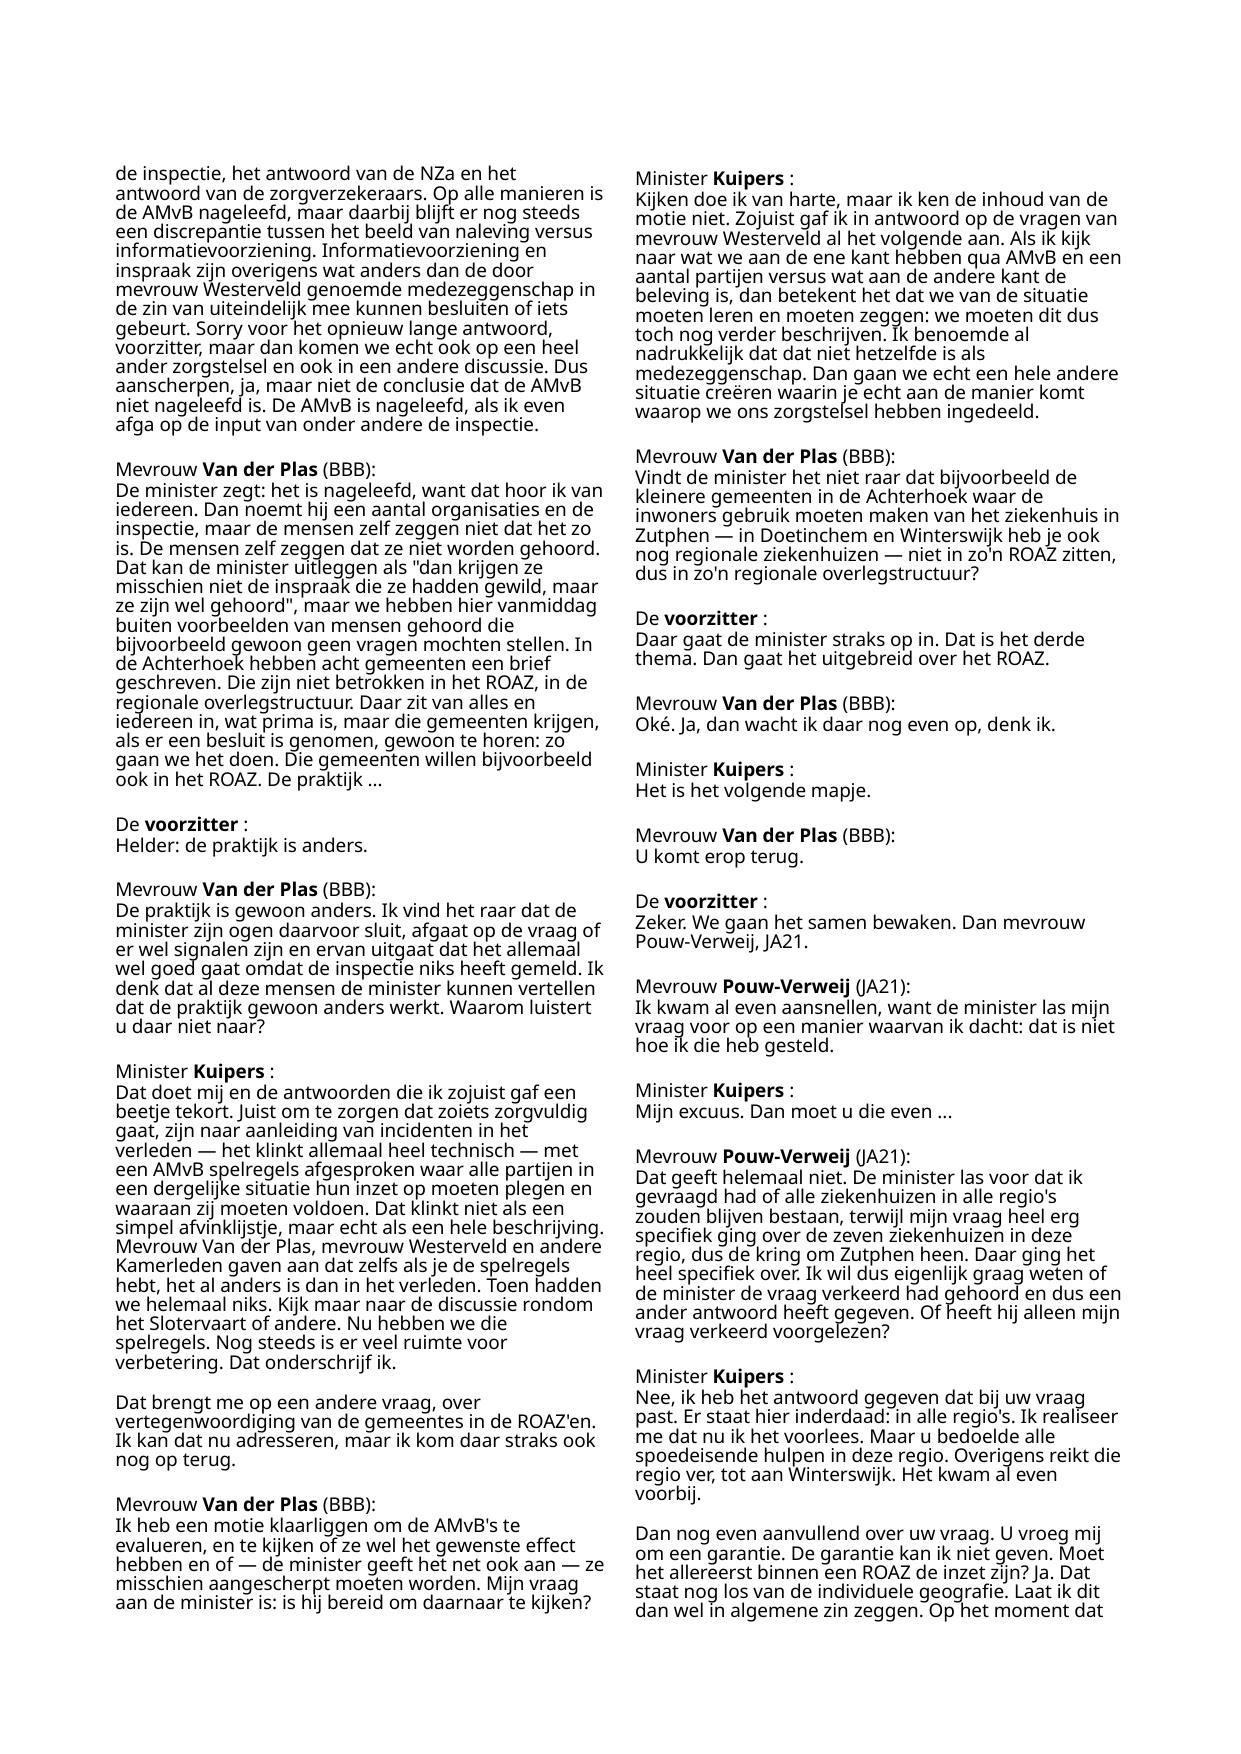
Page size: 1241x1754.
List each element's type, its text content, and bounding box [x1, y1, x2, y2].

text Vindt de minister het niet raar dat bijvoorbeeld de kleinere gemeenten in de Achterhoek waar de inwoners gebruik moeten maken van het ziekenhuis in Zutphen — in Doetinchem en Winterswijk heb je ook nog regionale ziekenhuizen — niet in zo'n ROAZ zitten, dus in zo'n regionale overlegstructuur? [635, 469, 1125, 584]
text De voorzitter : [635, 605, 1125, 631]
text Mevrouw Van der Plas (BBB): [635, 691, 1125, 716]
text Daar gaat de minister straks op in. Dat is het derde thema. Dan gaat het uitgebreid over het ROAZ. [635, 631, 1125, 670]
text De praktijk is gewoon anders. Ik vind het raar dat de minister zijn ogen daarvoor sluit, afgaat op de vraag of er wel signalen zijn en ervan uitgaat dat het allemaal wel goed gaat omdat de inspectie niks heeft gemeld. Ik denk dat al deze mensen de minister kunnen vertellen dat de praktijk gewoon anders werkt. Waarom luistert u daar niet naar? [115, 902, 605, 1037]
text Minister Kuipers : [635, 1363, 1125, 1389]
text De minister zegt: het is nageleefd, want dat hoor ik van iedereen. Dan noemt hij een aantal organisaties en de inspectie, maar de mensen zelf zeggen niet dat het zo is. De mensen zelf zeggen dat ze niet worden gehoord. Dat kan de minister uitleggen als "dan krijgen ze misschien niet de inspraak die ze hadden gewild, maar ze zijn wel gehoord", maar we hebben hier vanmiddag buiten voorbeelden van mensen gehoord die bijvoorbeeld gewoon geen vragen mochten stellen. In de Achterhoek hebben acht gemeenten een brief geschreven. Die zijn niet betrokken in het ROAZ, in de regionale overlegstructuur. Daar zit van alles en iedereen in, wat prima is, maar die gemeenten krijgen, als er een besluit is genomen, gewoon te horen: zo gaan we het doen. Die gemeenten willen bijvoorbeeld ook in het ROAZ. De praktijk … [115, 482, 605, 790]
text de inspectie, het antwoord van de NZa en het antwoord van de zorgverzekeraars. Op alle manieren is de AMvB nageleefd, maar daarbij blijft er nog steeds een discrepantie tussen het beeld van naleving versus informatievoorziening. Informatievoorziening en inspraak zijn overigens wat anders dan de door mevrouw Westerveld genoemde medezeggenschap in de zin van uiteindelijk mee kunnen besluiten of iets gebeurt. Sorry voor het opnieuw lange antwoord, voorzitter, maar dan komen we echt ook op een heel ander zorgstelsel en ook in een andere discussie. Dus aanscherpen, ja, maar niet de conclusie dat de AMvB niet nageleefd is. De AMvB is nageleefd, als ik even afga op de input van onder andere de inspectie. [115, 165, 605, 435]
text Zeker. We gaan het samen bewaken. Dan mevrouw Pouw-Verweij, JA21. [635, 914, 1125, 952]
text Het is het volgende mapje. [635, 782, 1125, 801]
text Nee, ik heb het antwoord gegeven dat bij uw vraag past. Er staat hier inderdaad: in alle regio's. Ik realiseer me dat nu ik het voorlees. Maar u bedoelde alle spoedeisende hulpen in deze regio. Overigens reikt die regio ver, tot aan Winterswijk. Het kwam al even voorbij. [635, 1389, 1125, 1505]
text Minister Kuipers : [635, 165, 1125, 191]
text Mevrouw Van der Plas (BBB): [115, 456, 605, 482]
text De voorzitter : [115, 811, 605, 837]
text Dat geeft helemaal niet. De minister las voor dat ik gevraagd had of alle ziekenhuizen in alle regio's zouden blijven bestaan, terwijl mijn vraag heel erg specifiek ging over de zeven ziekenhuizen in deze regio, dus de kring om Zutphen heen. Daar ging het heel specifiek over. Ik wil dus eigenlijk graag weten of de minister de vraag verkeerd had gehoord en dus een ander antwoord heeft gegeven. Of heeft hij alleen mijn vraag verkeerd voorgelezen? [635, 1169, 1125, 1342]
text Ik heb een motie klaarliggen om de AMvB's te evalueren, en te kijken of ze wel het gewenste effect hebben en of — de minister geeft het net ook aan — ze misschien aangescherpt moeten worden. Mijn vraag aan de minister is: is hij bereid om daarnaar te kijken? [115, 1517, 605, 1614]
text Dat brengt me op een andere vraag, over vertegenwoordiging van de gemeentes in de ROAZ'en. Ik kan dat nu adresseren, maar ik kom daar straks ook nog op terug. [115, 1394, 605, 1471]
text Mevrouw Van der Plas (BBB): [635, 443, 1125, 469]
text Mijn excuus. Dan moet u die even ... [635, 1103, 1125, 1122]
text Minister Kuipers : [635, 1077, 1125, 1103]
text Helder: de praktijk is anders. [115, 837, 605, 856]
text Dat doet mij en de antwoorden die ik zojuist gaf een beetje tekort. Juist om te zorgen dat zoiets zorgvuldig gaat, zijn naar aanleiding van incidenten in het verleden — het klinkt allemaal heel technisch — met een AMvB spelregels afgesproken waar alle partijen in een dergelijke situatie hun inzet op moeten plegen en waaraan zij moeten voldoen. Dat klinkt niet als een simpel afvinklijstje, maar echt als een hele beschrijving. Mevrouw Van der Plas, mevrouw Westerveld en andere Kamerleden gaven aan dat zelfs als je de spelregels hebt, het al anders is dan in het verleden. Toen hadden we helemaal niks. Kijk maar naar de discussie rondom het Slotervaart of andere. Nu hebben we die spelregels. Nog steeds is er veel ruimte voor verbetering. Dat onderschrijf ik. [115, 1084, 605, 1373]
text Mevrouw Pouw-Verweij (JA21): [635, 1143, 1125, 1169]
text Mevrouw Van der Plas (BBB): [635, 822, 1125, 848]
text Mevrouw Van der Plas (BBB): [115, 1492, 605, 1517]
text Kijken doe ik van harte, maar ik ken de inhoud van de motie niet. Zojuist gaf ik in antwoord op de vragen van mevrouw Westerveld al het volgende aan. Als ik kijk naar wat we aan de ene kant hebben qua AMvB en een aantal partijen versus wat aan de andere kant de beleving is, dan betekent het dat we van de situatie moeten leren en moeten zeggen: we moeten dit dus toch nog verder beschrijven. Ik benoemde al nadrukkelijk dat dat niet hetzelfde is als medezeggenschap. Dan gaan we echt een hele andere situatie creëren waarin je echt aan de manier komt waarop we ons zorgstelsel hebben ingedeeld. [635, 191, 1125, 422]
text Oké. Ja, dan wacht ik daar nog even op, denk ik. [635, 716, 1125, 736]
text Minister Kuipers : [635, 756, 1125, 782]
text De voorzitter : [635, 888, 1125, 914]
text Ik kwam al even aansnellen, want de minister las mijn vraag voor op een manier waarvan ik dacht: dat is niet hoe ik die heb gesteld. [635, 999, 1125, 1057]
text Mevrouw Pouw-Verweij (JA21): [635, 973, 1125, 999]
text U komt erop terug. [635, 848, 1125, 867]
text Dan nog even aanvullend over uw vraag. U vroeg mij om een garantie. De garantie kan ik niet geven. Moet het allereerst binnen een ROAZ de inzet zijn? Ja. Dat staat nog los van de individuele geografie. Laat ik dit dan wel in algemene zin zeggen. Op het moment dat [635, 1525, 1125, 1622]
text Minister Kuipers : [115, 1058, 605, 1084]
text Mevrouw Van der Plas (BBB): [115, 877, 605, 902]
